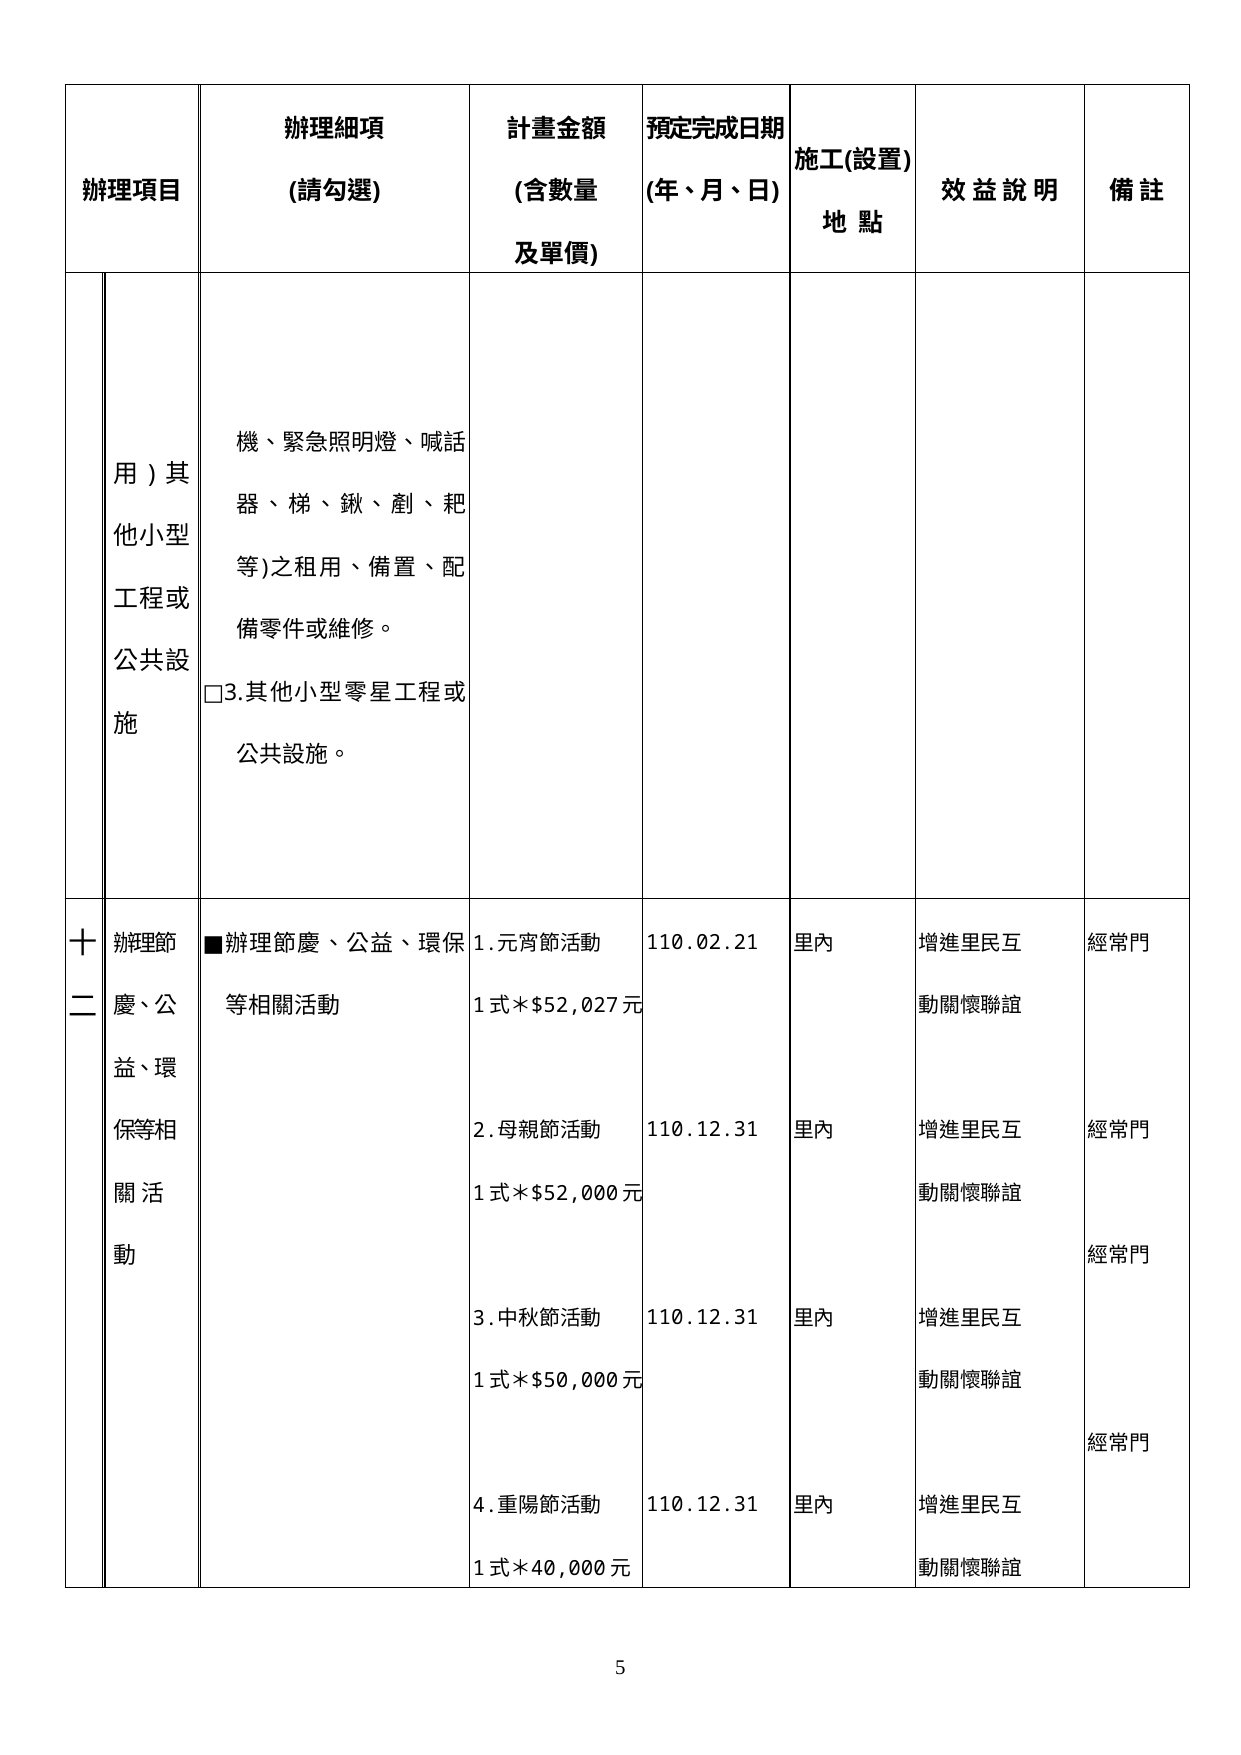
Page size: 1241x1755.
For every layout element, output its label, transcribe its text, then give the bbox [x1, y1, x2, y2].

table_cell [916, 273, 1084, 898]
table_cell [66, 273, 102, 898]
table_cell 1.元宵節活動 1式＊$52,027元 2.母親節活動 1式＊$52,000元 3.中秋節活動 1式＊$50,000元 4.重陽節活動 1式＊40,000元 [470, 899, 642, 1587]
table_header 預定完成日期(年、月、日) [643, 85, 789, 272]
table_cell 十二 [66, 899, 102, 1587]
table_header 備 註 [1085, 85, 1189, 272]
table_cell 增進里民互 動關懷聯誼 增進里民互 動關懷聯誼 增進里民互 動關懷聯誼 增進里民互 動關懷聯誼 [916, 899, 1084, 1587]
table_cell [1085, 273, 1189, 898]
table_cell 用)其他小型工程或公共設施 [106, 273, 198, 898]
table_cell 辦理節慶、公益、環保等相關活動 [106, 899, 198, 1587]
table_cell 經常門 經常門 經常門 經常門 [1085, 899, 1189, 1587]
table_header 辦理項目 [66, 85, 198, 272]
table_cell [470, 273, 642, 898]
table_cell 110.02.21 110.12.31 110.12.31 110.12.31 [643, 899, 789, 1587]
table_cell 里內 里內 里內 里內 [791, 899, 915, 1587]
table_cell 機、緊急照明燈、喊話器、梯、鍬、剷、耙等)之租用、備置、配備零件或維修。 □3.其他小型零星工程或公共設施。 [201, 273, 469, 898]
table_cell [643, 273, 789, 898]
table_header 效 益 說 明 [916, 85, 1084, 272]
table_cell [791, 273, 915, 898]
table_cell ■辦理節慶、公益、環保等相關活動 [201, 899, 469, 1587]
table_header 辦理細項 (請勾選) [201, 85, 469, 272]
table_header 計畫金額 (含數量 及單價) [470, 85, 642, 272]
table_header 施工(設置) 地 點 [791, 85, 915, 272]
